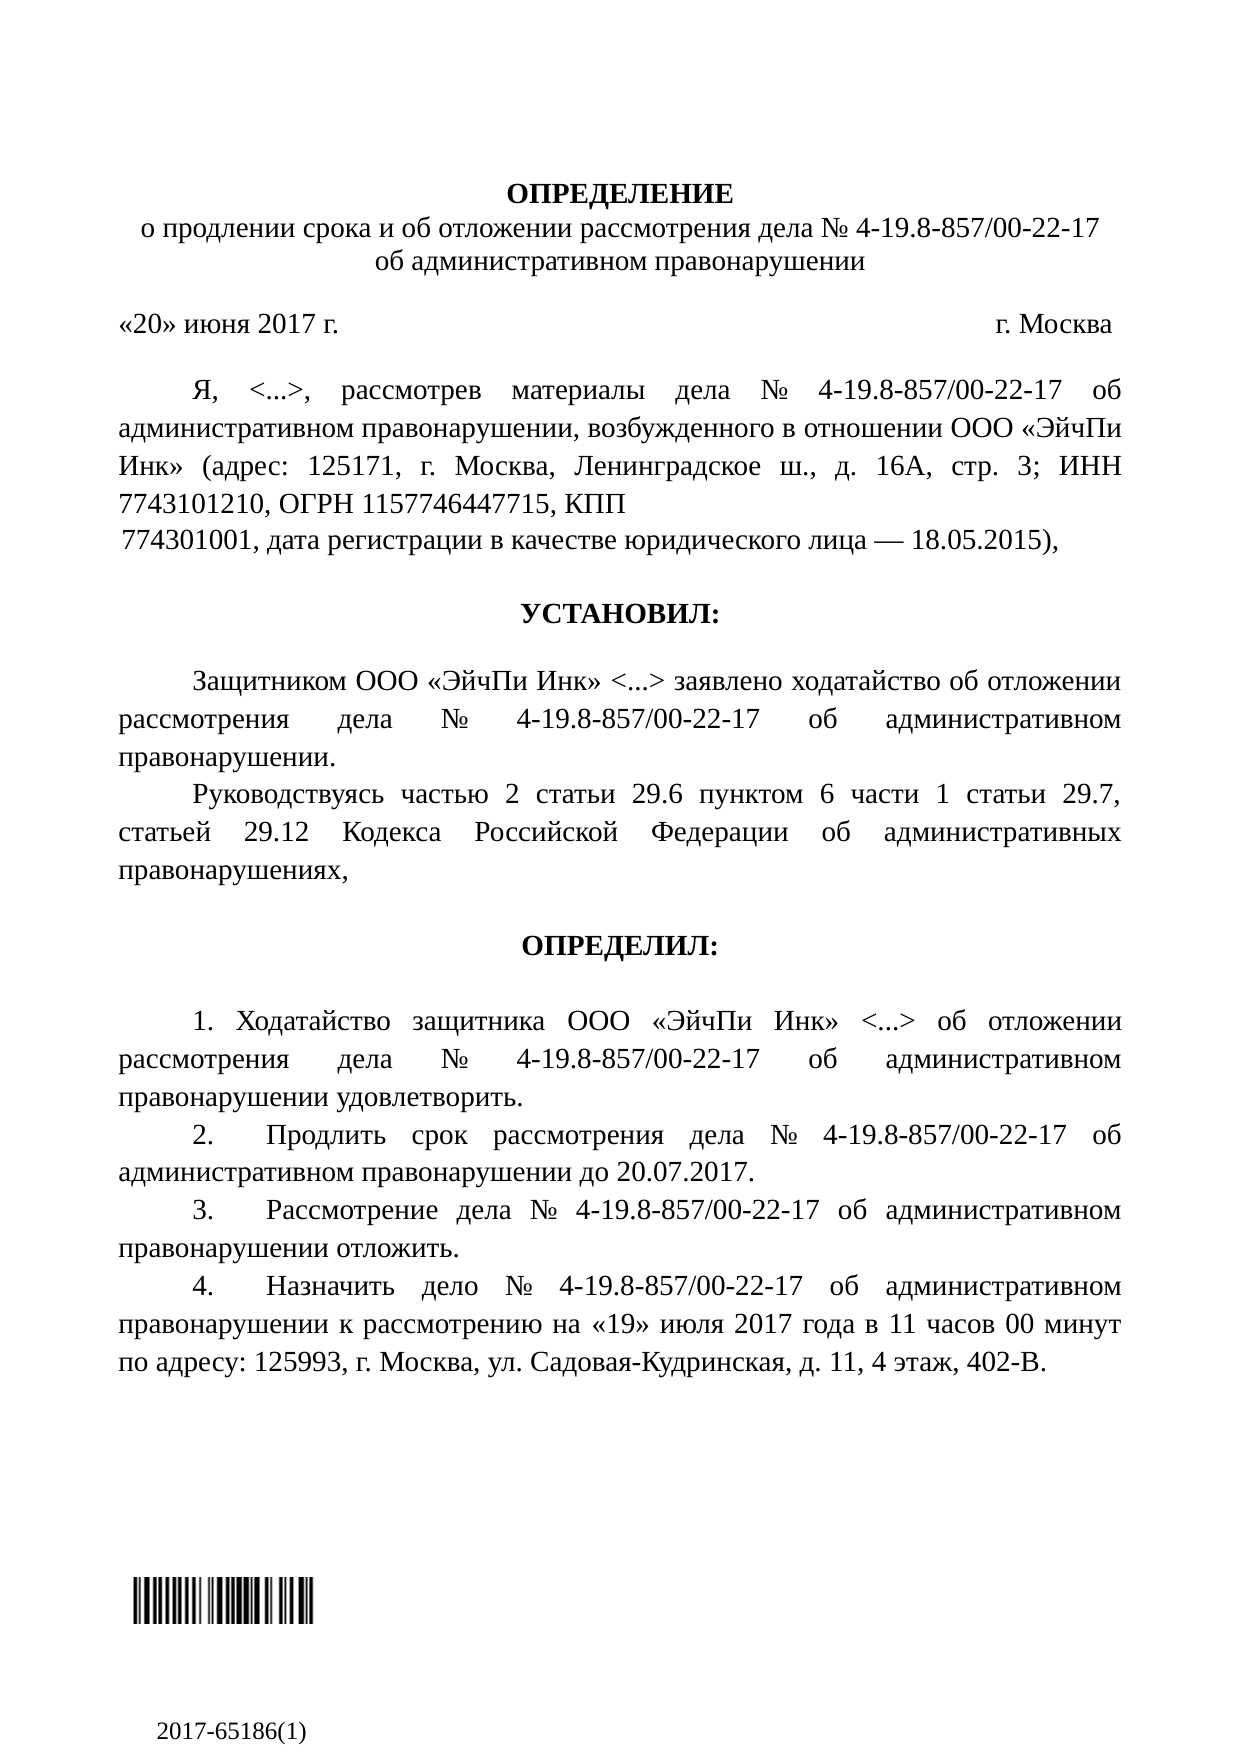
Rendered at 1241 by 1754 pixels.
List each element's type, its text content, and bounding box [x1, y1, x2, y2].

text о продлении срока и об отложении рассмотрения дела № 4-19.8-857/00-22-17 [118, 210, 1122, 243]
text об административном правонарушении [118, 243, 1122, 277]
picture [118, 1577, 331, 1624]
table_header 774301001, дата регистрации в качестве юридического лица — 18.05.2015), [118, 519, 1115, 559]
text 1. Ходатайство защитника ООО «ЭйчПи Инк» <...> об отложении рассмотрения дела № 4-19.8-857/00-22-17 об административном правонарушении удовлетворить. [118, 999, 1122, 1112]
text ОПРЕДЕЛИЛ: [118, 923, 1122, 961]
table_header [1115, 519, 1123, 559]
text «20» июня 2017 г. г. Москва [118, 306, 1122, 339]
text Я, <...>, рассмотрев материалы дела № 4-19.8-857/00-22-17 об административном правонарушении, возбужденного в отношении ООО «ЭйчПи Инк» (адрес: 125171, г. Москва, Ленинградское ш., д. 16А, стр. 3; ИНН 7743101210, ОГРН 1157746447715, КПП [118, 368, 1122, 519]
text УСТАНОВИЛ: [118, 596, 1122, 630]
text 2. Продлить срок рассмотрения дела № 4-19.8-857/00-22-17 об административном правонарушении до 20.07.2017. [118, 1112, 1122, 1188]
text ОПРЕДЕЛЕНИЕ [118, 176, 1122, 210]
text 3. Рассмотрение дела № 4-19.8-857/00-22-17 об административном правонарушении отложить. [118, 1188, 1122, 1264]
text 4. Назначить дело № 4-19.8-857/00-22-17 об административном правонарушении к рассмотрению на «19» июля 2017 года в 11 часов 00 минут по адресу: 125993, г. Москва, ул. Садовая-Кудринская, д. 11, 4 этаж, 402-В. [118, 1264, 1122, 1377]
text Руководствуясь частью 2 статьи 29.6 пунктом 6 части 1 статьи 29.7, статьей 29.12 Кодекса Российской Федерации об административных правонарушениях, [118, 772, 1122, 886]
text Защитником ООО «ЭйчПи Инк» <...> заявлено ходатайство об отложении рассмотрения дела № 4-19.8-857/00-22-17 об административном правонарушении. [118, 659, 1122, 772]
